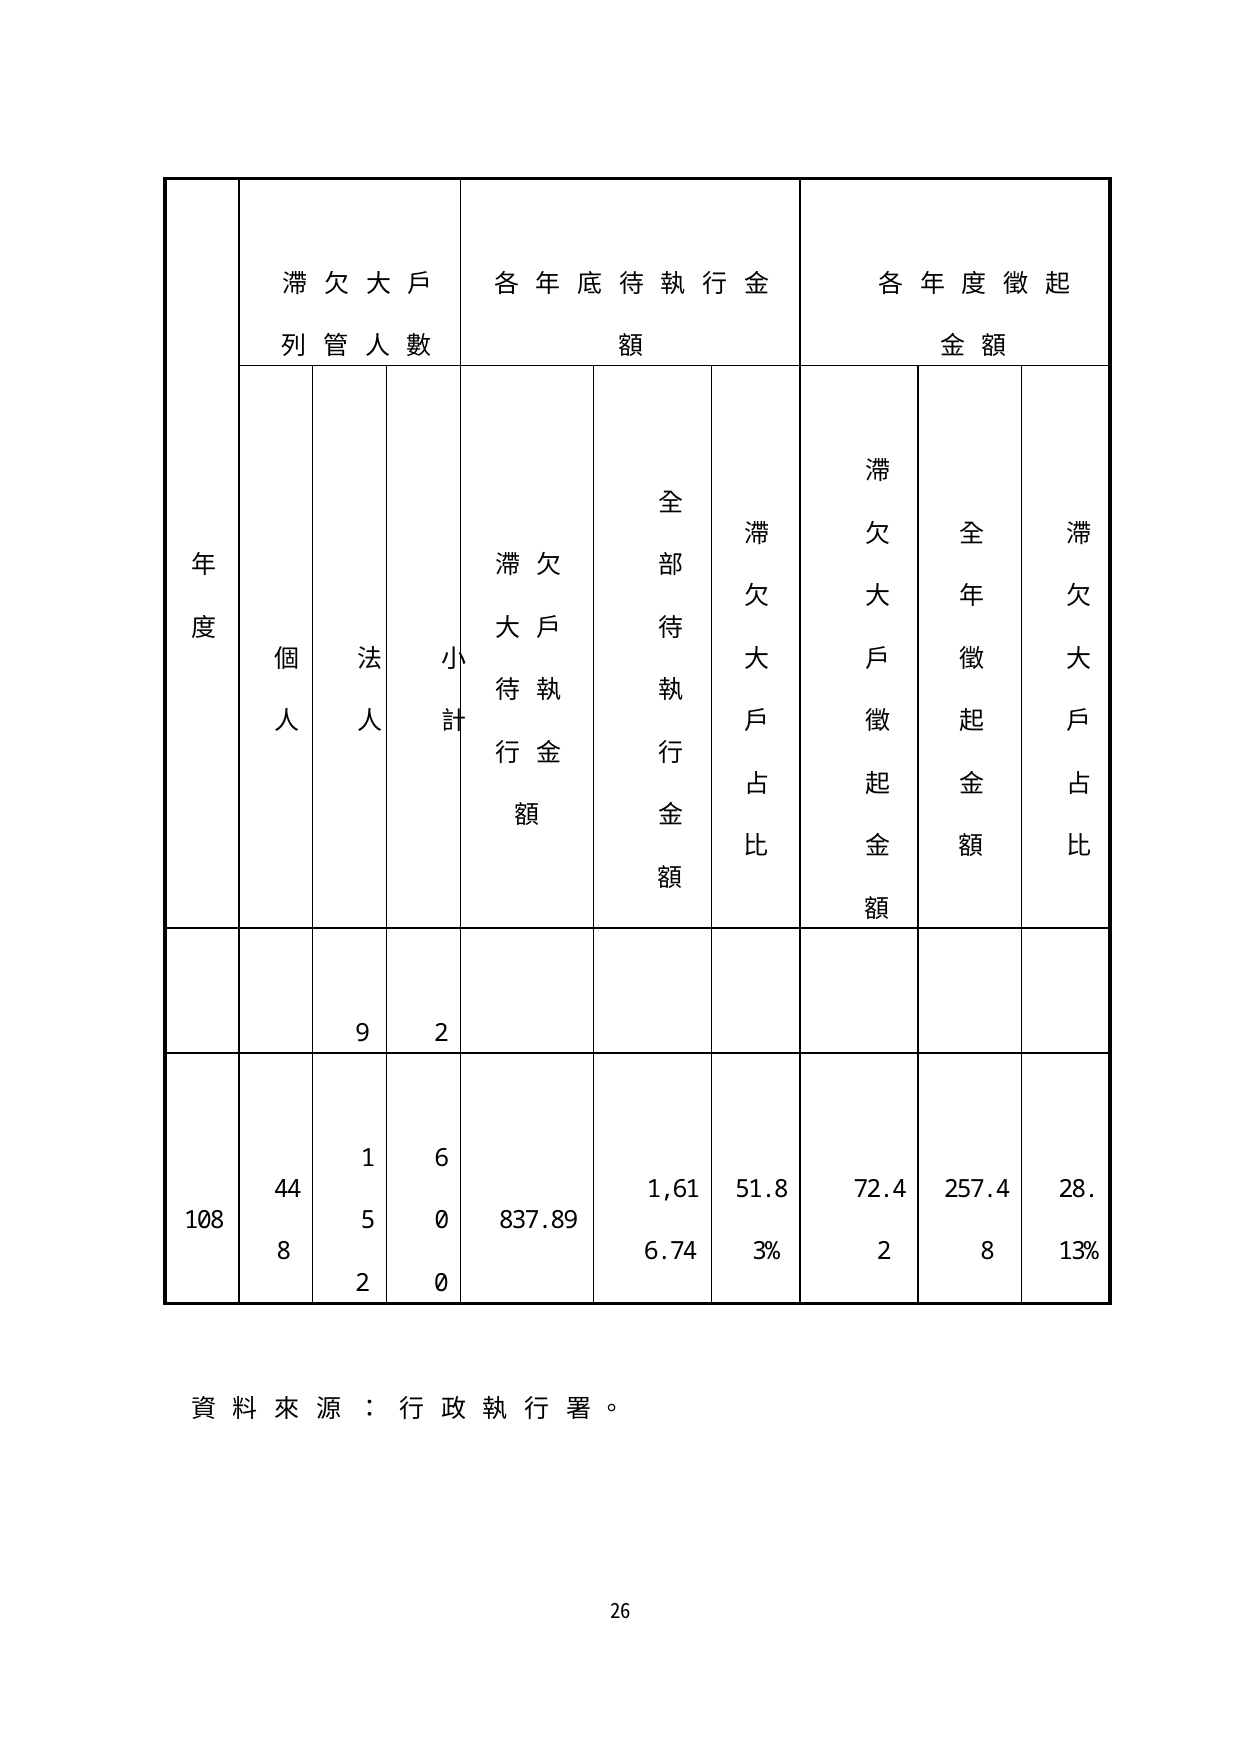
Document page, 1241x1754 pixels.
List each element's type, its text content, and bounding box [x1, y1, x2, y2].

table_cell 滯欠大戶占比 [1022, 366, 1108, 927]
table_cell 全年徵起金額 [919, 366, 1021, 927]
table_cell 837.89 [461, 1054, 593, 1302]
text 資料來源：行政執行署。 [183, 1365, 1058, 1427]
table_cell 600 [387, 1054, 460, 1302]
table_cell [801, 929, 917, 1052]
table_cell [240, 929, 312, 1052]
table_cell 滯欠大戶待執行金額 [461, 366, 593, 927]
table_cell 108 [167, 1054, 238, 1302]
table_header 各年度徵起金額 [801, 180, 1108, 365]
table_cell 1,616.74 [594, 1054, 711, 1302]
table_cell 448 [240, 1054, 312, 1302]
table_cell 全部待執行金額 [594, 366, 711, 927]
table_cell [594, 929, 711, 1052]
table_cell [1022, 929, 1108, 1052]
table_cell 滯欠大戶占比 [712, 366, 799, 927]
table_header 各年底待執行金額 [461, 180, 799, 365]
table_cell 小計 [387, 366, 460, 927]
table_cell 9 [313, 929, 386, 1052]
table_cell 滯欠大戶徵起金額 [801, 366, 917, 927]
table_cell 法人 [313, 366, 386, 927]
table_cell 28.13% [1022, 1054, 1108, 1302]
table_cell 257.48 [919, 1054, 1021, 1302]
table_cell 51.83% [712, 1054, 799, 1302]
table_cell 72.42 [801, 1054, 917, 1302]
table_cell [167, 929, 238, 1052]
table_header 年度 [167, 180, 238, 927]
table_cell 152 [313, 1054, 386, 1302]
table_header 滯欠大戶列管人數 [240, 180, 460, 365]
table_cell 2 [387, 929, 460, 1052]
table_cell [919, 929, 1021, 1052]
table_cell [461, 929, 593, 1052]
table_cell [712, 929, 799, 1052]
table_cell 個人 [240, 366, 312, 927]
